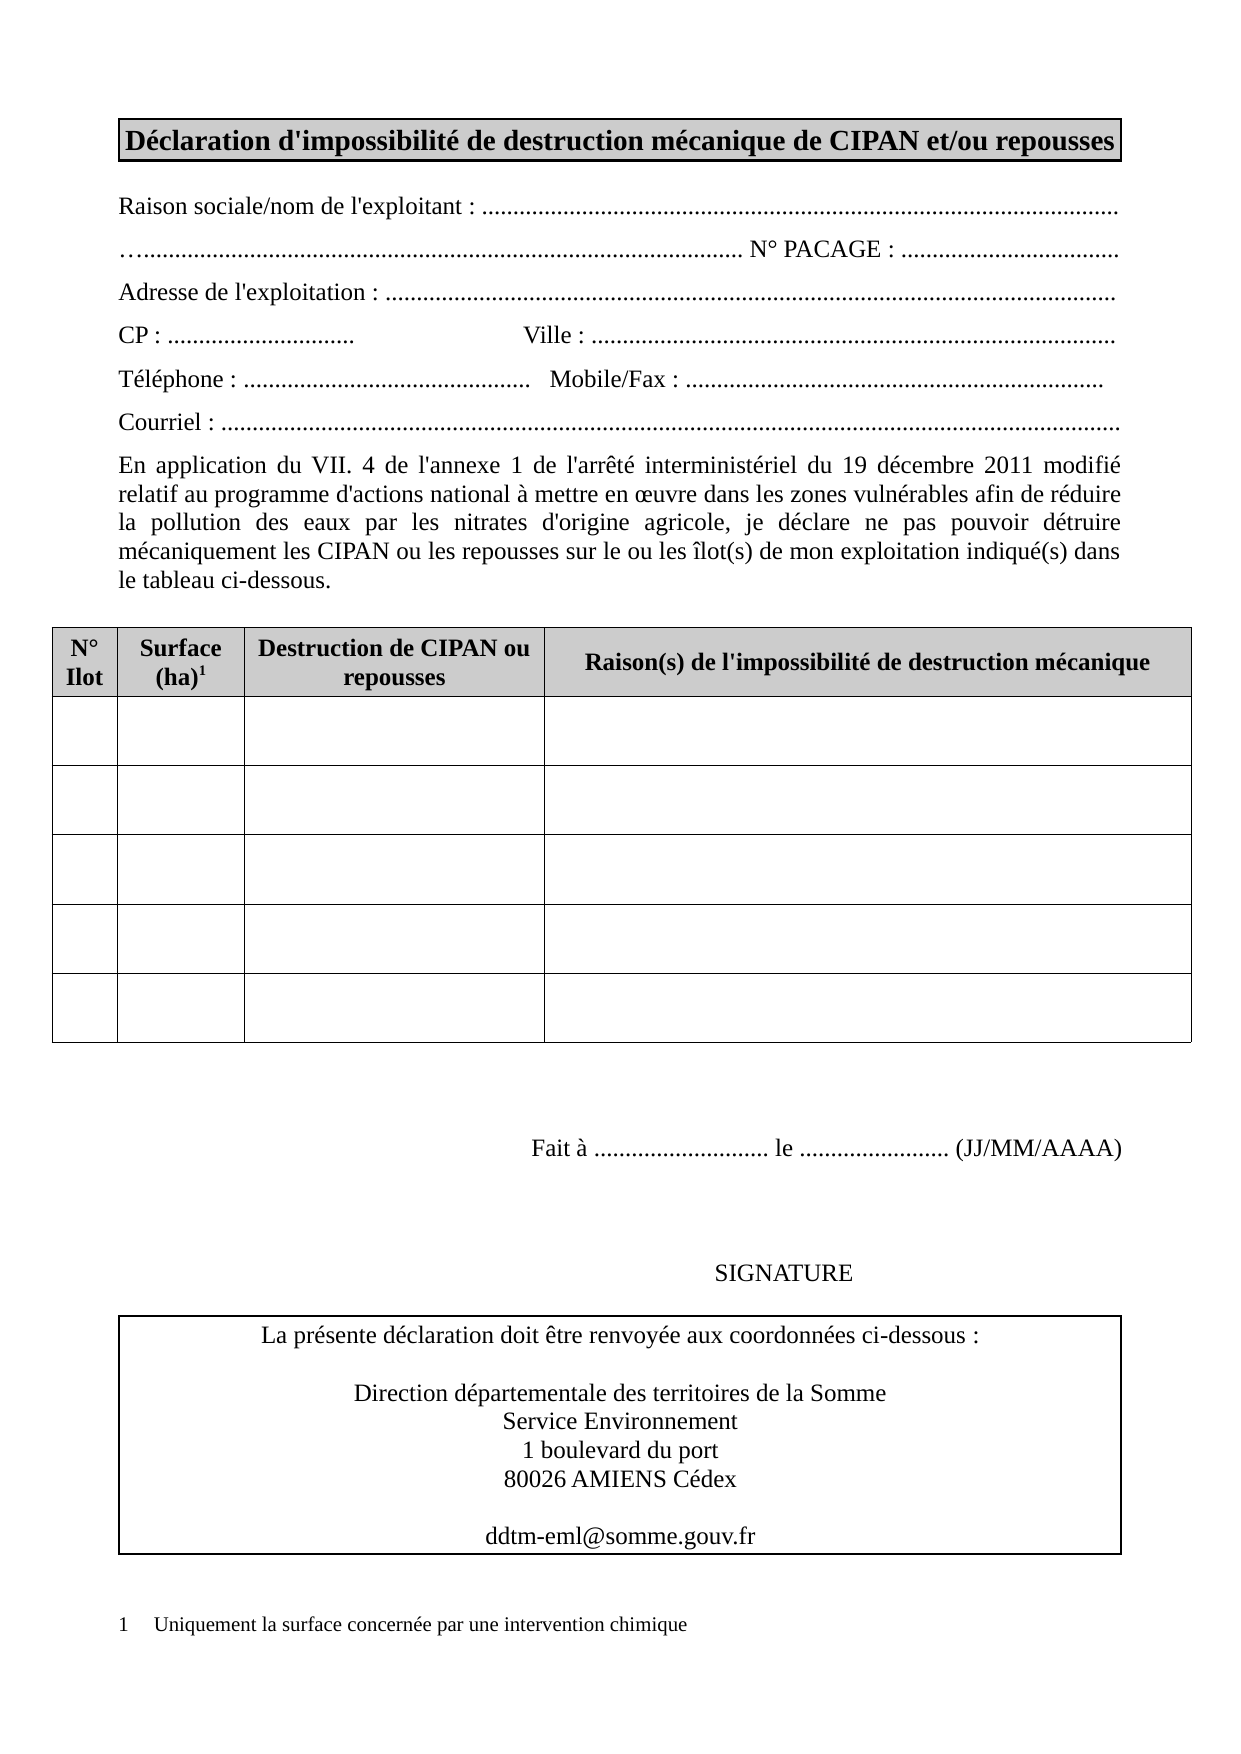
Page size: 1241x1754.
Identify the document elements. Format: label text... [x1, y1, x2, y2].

text Direction départementale des territoires de la Somme [120, 1373, 1120, 1401]
table_header Destruction de CIPAN ou repousses [245, 628, 544, 696]
table_cell [53, 766, 117, 834]
table_cell [118, 697, 244, 765]
table_cell [545, 974, 1191, 1042]
table_cell [545, 835, 1191, 903]
table_cell [245, 766, 544, 834]
text Service Environnement [120, 1401, 1120, 1430]
table_cell [545, 766, 1191, 834]
text 80026 AMIENS Cédex [120, 1459, 1120, 1493]
text CP : .............................. Ville : .................................................................................... [118, 321, 1122, 349]
table_cell [53, 974, 117, 1042]
table_cell [118, 835, 244, 903]
text Raison sociale/nom de l'exploitant : ...................................................................................................... [118, 191, 1122, 220]
text La présente déclaration doit être renvoyée aux coordonnées ci-dessous : [120, 1317, 1120, 1349]
text Adresse de l'exploitation : ..................................................................................................................... [118, 277, 1122, 306]
text Téléphone : .............................................. Mobile/Fax : ................................................................... [118, 364, 1122, 392]
text 1 boulevard du port [120, 1430, 1120, 1459]
table_cell [53, 835, 117, 903]
table_cell [245, 697, 544, 765]
text En application du VII. 4 de l'annexe 1 de l'arrêté interministériel du 19 décembre 2011 modifié relatif au programme d'actions national à mettre en œuvre dans les zones vulnérables afin de réduire la pollution des eaux par les nitrates d'origine agricole, je déclare ne pas pouvoir détruire mécaniquement les CIPAN ou les repousses sur le ou les îlot(s) de mon exploitation indiqué(s) dans le tableau ci-dessous. [118, 450, 1122, 594]
table_cell [118, 974, 244, 1042]
text …................................................................................................ N° PACAGE : ................................... [118, 234, 1122, 263]
table_header N° Ilot [53, 628, 117, 696]
table_cell [53, 697, 117, 765]
text Courriel : ................................................................................................................................................ [118, 407, 1122, 436]
table_cell [118, 905, 244, 972]
table_cell [118, 766, 244, 834]
table_cell [245, 974, 544, 1042]
table_cell [545, 905, 1191, 972]
table_cell [53, 905, 117, 972]
text SIGNATURE [118, 1258, 1122, 1286]
table_header Surface (ha) [118, 628, 244, 696]
text ddtm-eml@somme.gouv.fr [120, 1516, 1120, 1553]
table_cell [545, 697, 1191, 765]
text Fait à ............................ le ........................ (JJ/MM/AAAA) [118, 1133, 1122, 1161]
table_header Raison(s) de l'impossibilité de destruction mécanique [545, 628, 1191, 696]
table_cell [245, 835, 544, 903]
table_cell [245, 905, 544, 972]
